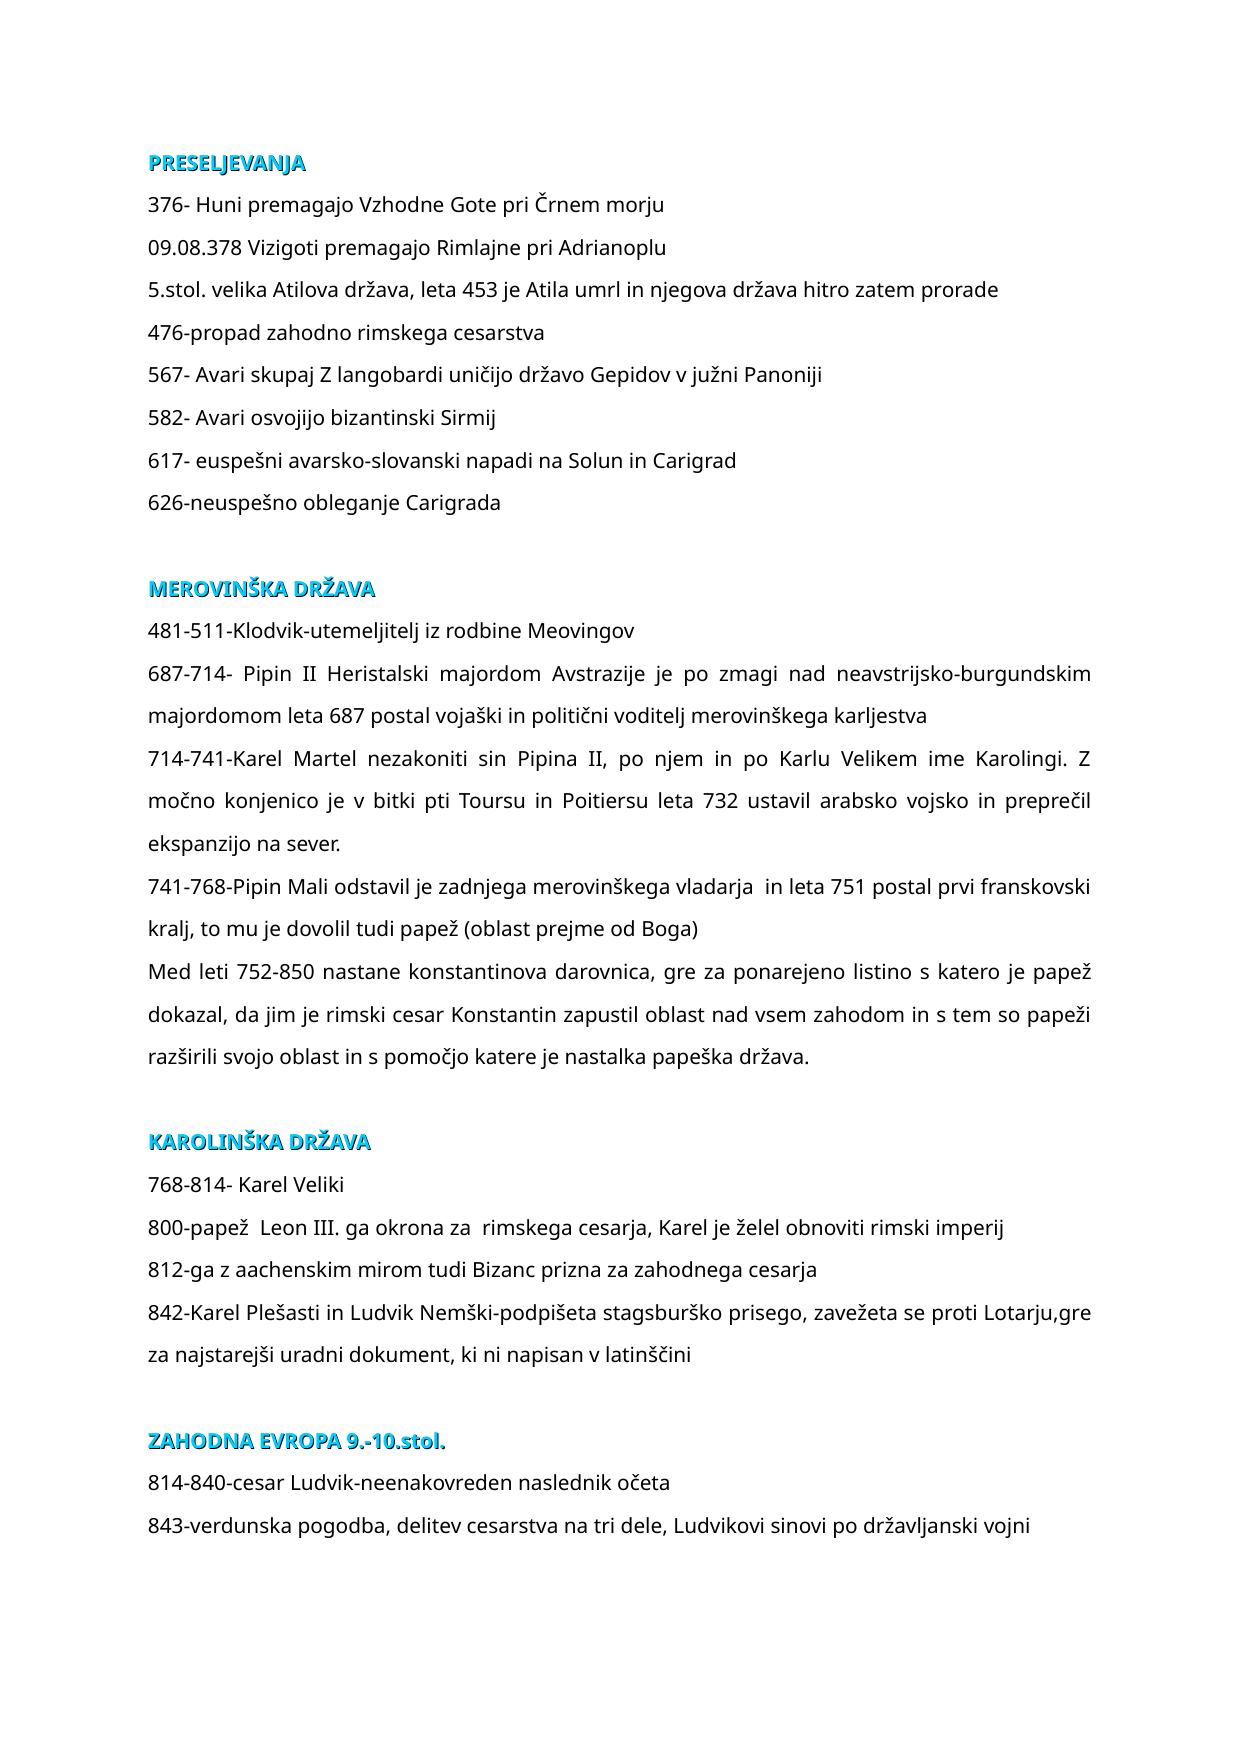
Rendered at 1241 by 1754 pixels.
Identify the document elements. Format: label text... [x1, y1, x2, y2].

text Med leti 752-850 nastane konstantinova darovnica, gre za ponarejeno listino s katero je papež dokazal, da jim je rimski cesar Konstantin zapustil oblast nad vsem zahodom in s tem so papeži razširili svojo oblast in s pomočjo katere je nastalka papeška država. [148, 957, 1093, 1071]
text 812-ga z aachenskim mirom tudi Bizanc prizna za zahodnega cesarja [148, 1255, 1093, 1284]
text 843-verdunska pogodba, delitev cesarstva na tri dele, Ludvikovi sinovi po državljanski vojni [148, 1511, 1093, 1539]
text 714-741-Karel Martel nezakoniti sin Pipina II, po njem in po Karlu Velikem ime Karolingi. Z močno konjenico je v bitki pti Toursu in Poitiersu leta 732 ustavil arabsko vojsko in preprečil ekspanzijo na sever. [148, 744, 1093, 858]
text PRESELJEVANJA [148, 148, 1093, 176]
text 481-511-Klodvik-utemeljitelj iz rodbine Meovingov [148, 616, 1093, 645]
text ZAHODNA EVROPA 9.-10.stol. [148, 1426, 1093, 1454]
text 567- Avari skupaj Z langobardi uničijo državo Gepidov v južni Panoniji [148, 361, 1093, 389]
text KAROLINŠKA DRŽAVA [148, 1127, 1093, 1156]
text 09.08.378 Vizigoti premagajo Rimlajne pri Adrianoplu [148, 233, 1093, 261]
text 582- Avari osvojijo bizantinski Sirmij [148, 403, 1093, 432]
text 5.stol. velika Atilova država, leta 453 je Atila umrl in njegova država hitro zatem prorade [148, 275, 1093, 304]
text 814-840-cesar Ludvik-neenakovreden naslednik očeta [148, 1468, 1093, 1497]
text 768-814- Karel Veliki [148, 1170, 1093, 1198]
text 476-propad zahodno rimskega cesarstva [148, 318, 1093, 346]
text 800-papež Leon III. ga okrona za rimskega cesarja, Karel je želel obnoviti rimski imperij [148, 1213, 1093, 1241]
text 626-neuspešno obleganje Carigrada [148, 488, 1093, 517]
text 741-768-Pipin Mali odstavil je zadnjega merovinškega vladarja in leta 751 postal prvi franskovski kralj, to mu je dovolil tudi papež (oblast prejme od Boga) [148, 872, 1093, 943]
text 376- Huni premagajo Vzhodne Gote pri Črnem morju [148, 190, 1093, 219]
text 687-714- Pipin II Heristalski majordom Avstrazije je po zmagi nad neavstrijsko-burgundskim majordomom leta 687 postal vojaški in politični voditelj merovinškega karljestva [148, 659, 1093, 730]
text 617- euspešni avarsko-slovanski napadi na Solun in Carigrad [148, 446, 1093, 474]
text 842-Karel Plešasti in Ludvik Nemški-podpišeta stagsburško prisego, zavežeta se proti Lotarju,gre za najstarejši uradni dokument, ki ni napisan v latinščini [148, 1298, 1093, 1369]
text MEROVINŠKA DRŽAVA [148, 574, 1093, 602]
